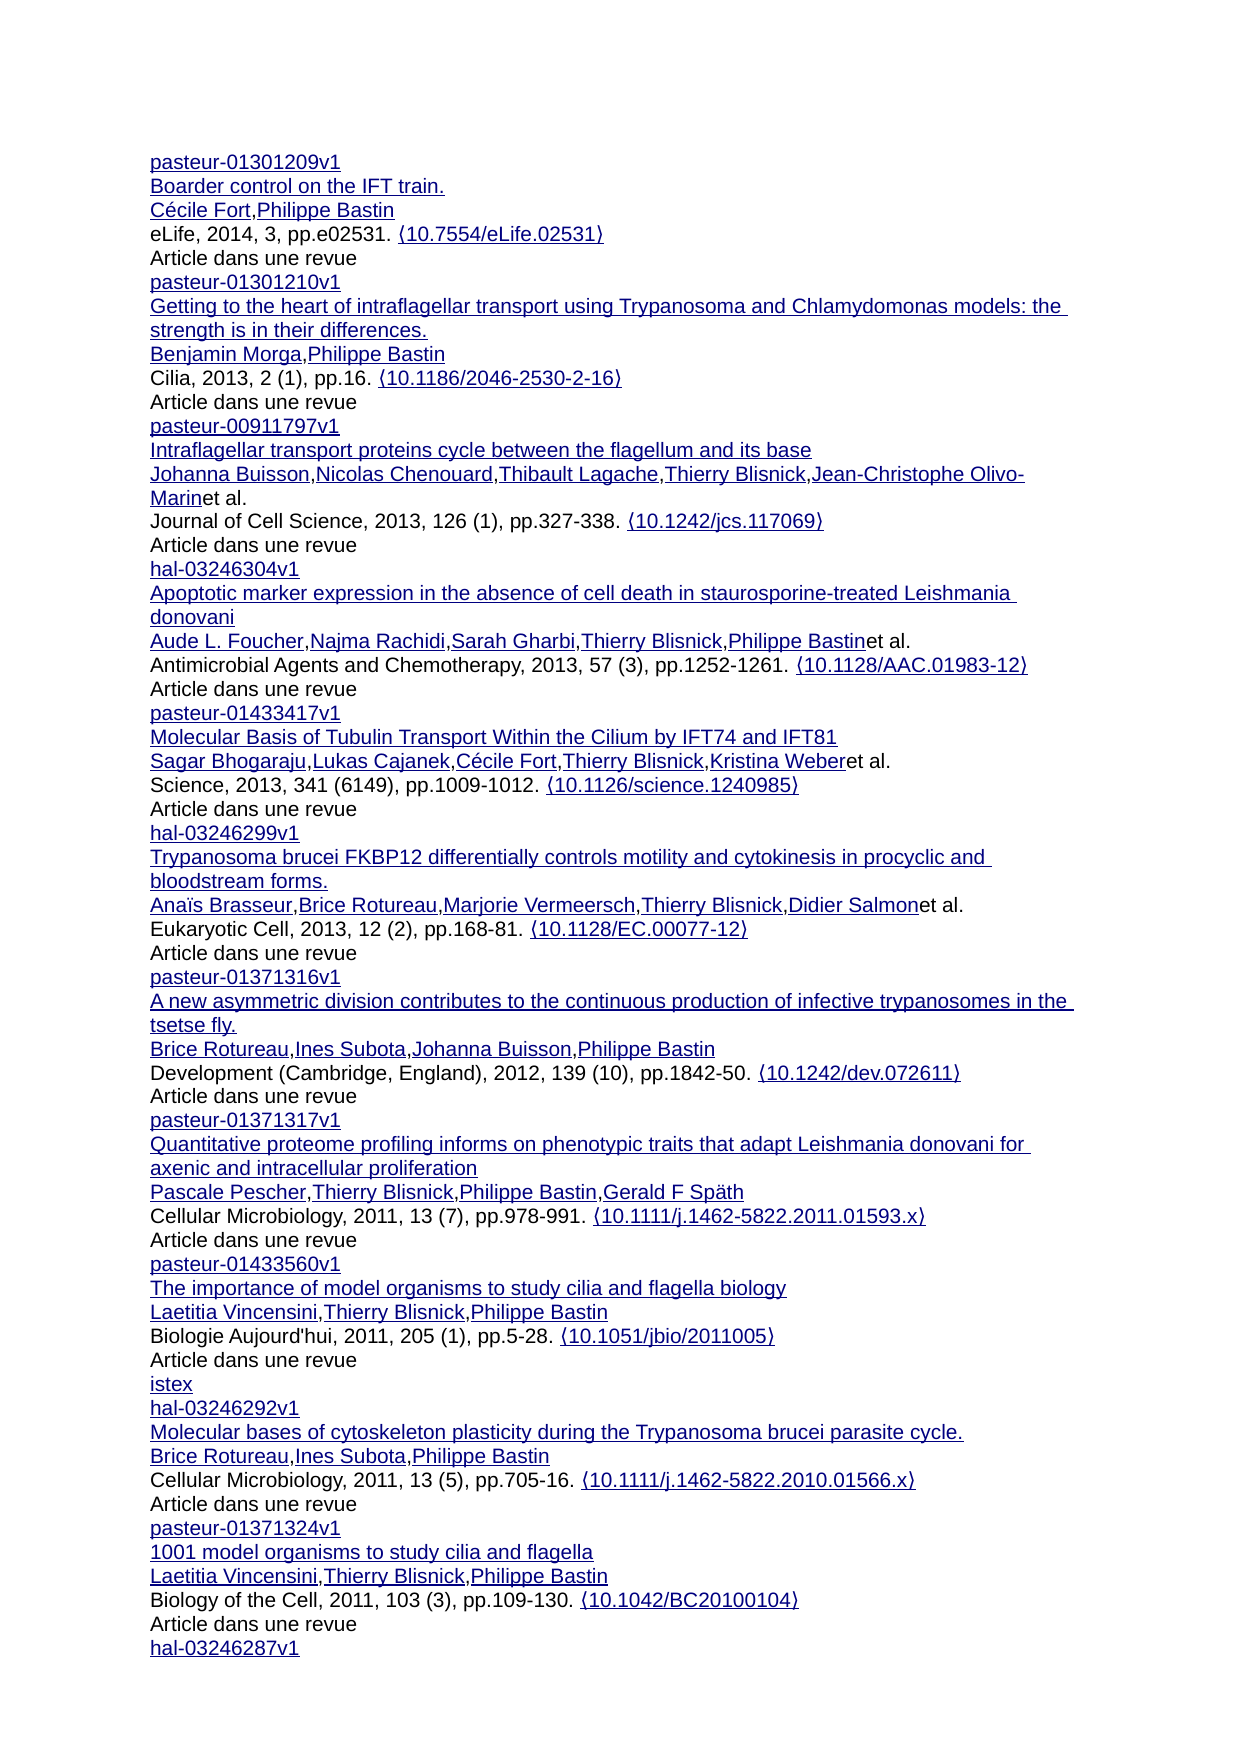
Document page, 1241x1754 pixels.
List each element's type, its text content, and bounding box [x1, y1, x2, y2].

table_cell Apoptotic marker expression in the absence of cell death in staurosporine-treated Leishmania donovani Aude L. Foucher,Najma Rachidi,Sarah Gharbi,Thierry Blisnick,Philippe Bastinet al. Antimicrobial Agents and Chemotherapy, 2013, 57 (3), pp.1252-1261. ⟨10.1128/AAC.01983-12⟩ Article dans une revue pasteur-01433417v1 [150, 581, 1090, 725]
table_cell Boarder control on the IFT train. Cécile Fort,Philippe Bastin eLife, 2014, 3, pp.e02531. ⟨10.7554/eLife.02531⟩ Article dans une revue pasteur-01301210v1 [150, 174, 1090, 294]
table_cell A new asymmetric division contributes to the continuous production of infective trypanosomes in the tsetse fly. Brice Rotureau,Ines Subota,Johanna Buisson,Philippe Bastin Development (Cambridge, England), 2012, 139 (10), pp.1842-50. ⟨10.1242/dev.072611⟩ Article dans une revue pasteur-01371317v1 [150, 989, 1090, 1132]
table_cell Molecular Basis of Tubulin Transport Within the Cilium by IFT74 and IFT81 Sagar Bhogaraju,Lukas Cajanek,Cécile Fort,Thierry Blisnick,Kristina Weberet al. Science, 2013, 341 (6149), pp.1009-1012. ⟨10.1126/science.1240985⟩ Article dans une revue hal-03246299v1 [150, 725, 1090, 845]
table_cell The importance of model organisms to study cilia and flagella biology Laetitia Vincensini,Thierry Blisnick,Philippe Bastin Biologie Aujourd'hui, 2011, 205 (1), pp.5-28. ⟨10.1051/jbio/2011005⟩ Article dans une revue istex hal-03246292v1 [150, 1276, 1090, 1420]
table_cell Trypanosoma brucei FKBP12 differentially controls motility and cytokinesis in procyclic and bloodstream forms. Anaïs Brasseur,Brice Rotureau,Marjorie Vermeersch,Thierry Blisnick,Didier Salmonet al. Eukaryotic Cell, 2013, 12 (2), pp.168-81. ⟨10.1128/EC.00077-12⟩ Article dans une revue pasteur-01371316v1 [150, 845, 1090, 988]
table_cell pasteur-01301209v1 [150, 150, 1090, 174]
table_cell Molecular bases of cytoskeleton plasticity during the Trypanosoma brucei parasite cycle. Brice Rotureau,Ines Subota,Philippe Bastin Cellular Microbiology, 2011, 13 (5), pp.705-16. ⟨10.1111/j.1462-5822.2010.01566.x⟩ Article dans une revue pasteur-01371324v1 [150, 1420, 1090, 1539]
table_cell Quantitative proteome profiling informs on phenotypic traits that adapt Leishmania donovani for axenic and intracellular proliferation Pascale Pescher,Thierry Blisnick,Philippe Bastin,Gerald F Späth Cellular Microbiology, 2011, 13 (7), pp.978-991. ⟨10.1111/j.1462-5822.2011.01593.x⟩ Article dans une revue pasteur-01433560v1 [150, 1132, 1090, 1276]
table_cell Intraflagellar transport proteins cycle between the flagellum and its base Johanna Buisson,Nicolas Chenouard,Thibault Lagache,Thierry Blisnick,Jean-Christophe Olivo-Marinet al. Journal of Cell Science, 2013, 126 (1), pp.327-338. ⟨10.1242/jcs.117069⟩ Article dans une revue hal-03246304v1 [150, 438, 1090, 581]
table_cell 1001 model organisms to study cilia and flagella Laetitia Vincensini,Thierry Blisnick,Philippe Bastin Biology of the Cell, 2011, 103 (3), pp.109-130. ⟨10.1042/BC20100104⟩ Article dans une revue hal-03246287v1 [150, 1540, 1090, 1659]
table_cell Getting to the heart of intraflagellar transport using Trypanosoma and Chlamydomonas models: the strength is in their differences. Benjamin Morga,Philippe Bastin Cilia, 2013, 2 (1), pp.16. ⟨10.1186/2046-2530-2-16⟩ Article dans une revue pasteur-00911797v1 [150, 294, 1090, 437]
